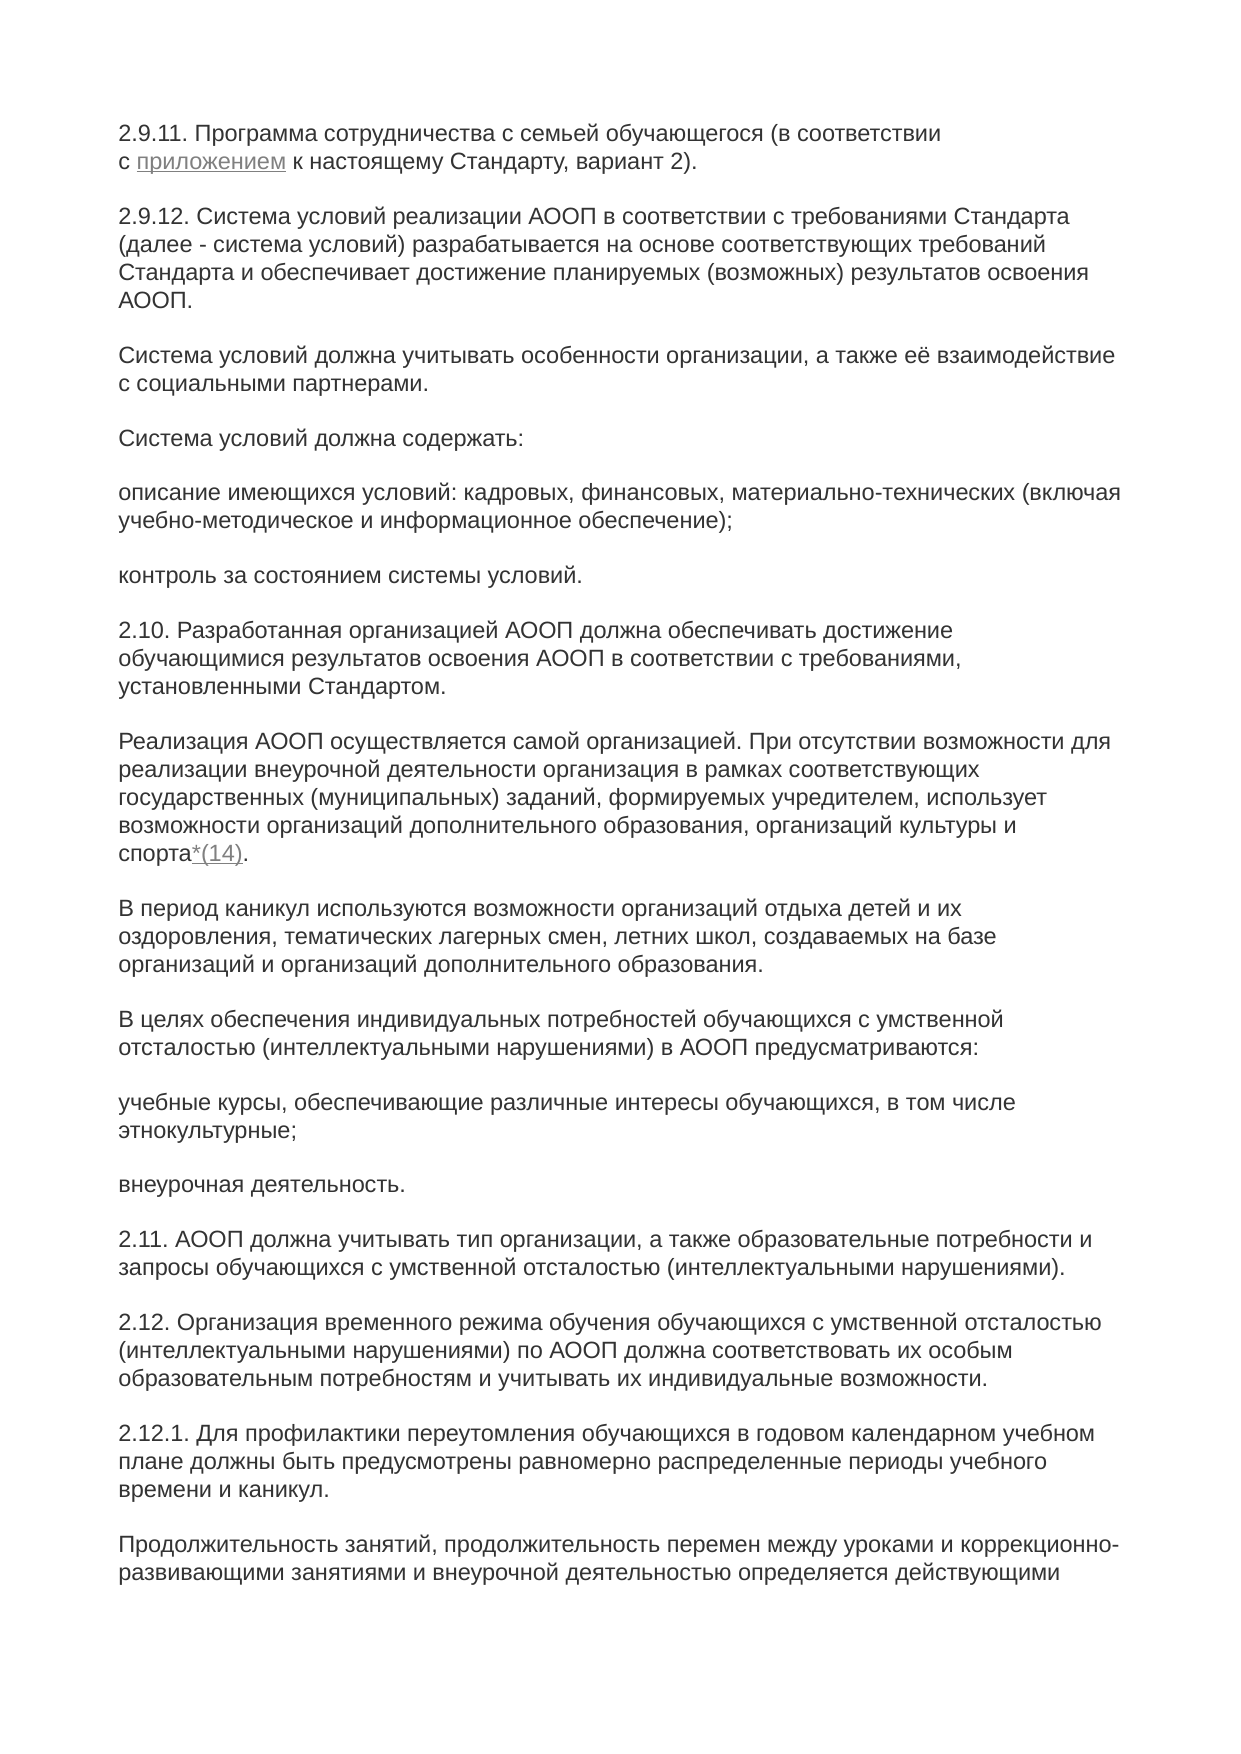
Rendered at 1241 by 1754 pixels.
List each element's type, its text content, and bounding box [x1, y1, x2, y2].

text 2.9.12. Система условий реализации АООП в соответствии с требованиями Стандарта (далее - система условий) разрабатывается на основе соответствующих требований Стандарта и обеспечивает достижение планируемых (возможных) результатов освоения АООП. [118, 201, 1122, 313]
text 2.12. Организация временного режима обучения обучающихся с умственной отсталостью (интеллектуальными нарушениями) по АООП должна соответствовать их особым образовательным потребностям и учитывать их индивидуальные возможности. [118, 1307, 1122, 1392]
text описание имеющихся условий: кадровых, финансовых, материально-технических (включая учебно-методическое и информационное обеспечение); [118, 477, 1122, 534]
text учебные курсы, обеспечивающие различные интересы обучающихся, в том числе этнокультурные; [118, 1087, 1122, 1143]
text 2.12.1. Для профилактики переутомления обучающихся в годовом календарном учебном плане должны быть предусмотрены равномерно распределенные периоды учебного времени и каникул. [118, 1418, 1122, 1502]
text Система условий должна содержать: [118, 423, 1122, 451]
text В целях обеспечения индивидуальных потребностей обучающихся с умственной отсталостью (интеллектуальными нарушениями) в АООП предусматриваются: [118, 1004, 1122, 1060]
text В период каникул используются возможности организаций отдыха детей и их оздоровления, тематических лагерных смен, летних школ, создаваемых на базе организаций и организаций дополнительного образования. [118, 893, 1122, 977]
text внеурочная деятельность. [118, 1170, 1122, 1198]
text 2.9.11. Программа сотрудничества с семьей обучающегося (в соответствии с приложением к настоящему Стандарту, вариант 2). [118, 118, 1122, 174]
text Система условий должна учитывать особенности организации, а также её взаимодействие с социальными партнерами. [118, 340, 1122, 396]
text 2.10. Разработанная организацией АООП должна обеспечивать достижение обучающимися результатов освоения АООП в соответствии с требованиями, установленными Стандартом. [118, 615, 1122, 699]
text Реализация АООП осуществляется самой организацией. При отсутствии возможности для реализации внеурочной деятельности организация в рамках соответствующих государственных (муниципальных) заданий, формируемых учредителем, использует возможности организаций дополнительного образования, организаций культуры и спорта*(14). [118, 726, 1122, 867]
text 2.11. АООП должна учитывать тип организации, а также образовательные потребности и запросы обучающихся с умственной отсталостью (интеллектуальными нарушениями). [118, 1224, 1122, 1281]
text контроль за состоянием системы условий. [118, 560, 1122, 588]
text Продолжительность занятий, продолжительность перемен между уроками и коррекционно-развивающими занятиями и внеурочной деятельностью определяется действующими [118, 1529, 1122, 1585]
